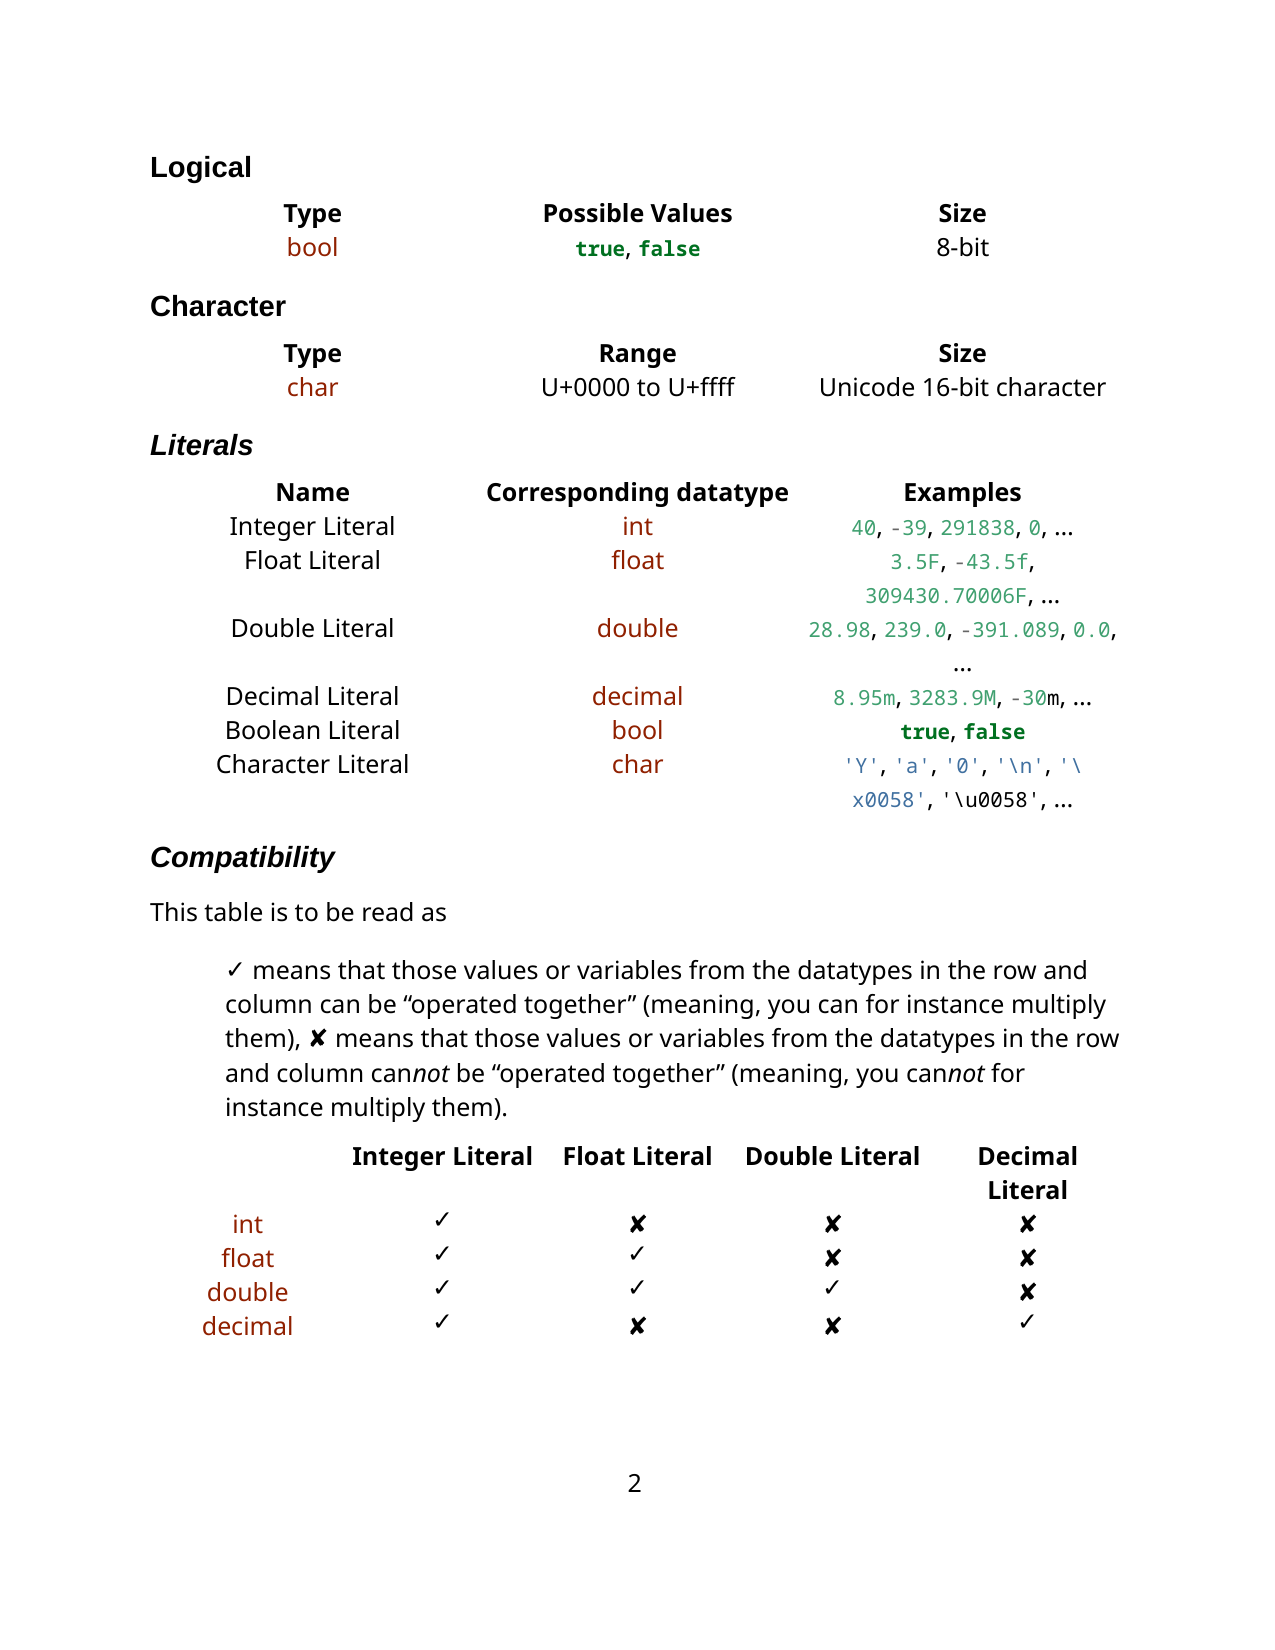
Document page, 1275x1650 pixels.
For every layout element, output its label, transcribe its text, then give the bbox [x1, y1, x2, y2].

table_header Name [150, 474, 475, 508]
table_header [150, 1138, 345, 1206]
table_cell U+0000 to U+ffff [475, 369, 800, 403]
table_cell Float Literal [150, 543, 475, 611]
table_cell ✘ [930, 1206, 1125, 1241]
table_cell int [150, 1206, 345, 1241]
table_cell char [475, 747, 800, 815]
subtitle Logical [150, 150, 1125, 183]
text This table is to be read as [150, 895, 1125, 929]
table_cell 8.95m, 3283.9M, -30m, … [800, 679, 1125, 713]
table_cell 8-bit [800, 230, 1125, 264]
table_cell [540, 1275, 735, 1309]
table_cell Decimal Literal [150, 679, 475, 713]
table_cell float [475, 543, 800, 611]
table_cell char [150, 369, 475, 403]
table_header Range [475, 335, 800, 369]
text means that those values or variables from the datatypes in the row and column can be “operated together” (meaning, you can for instance multiply them), ✘ means that those values or variables from the datatypes in the row and column cannot be “operated together” (meaning, you cannot for instance multiply them). [225, 953, 1125, 1123]
table_cell [735, 1275, 930, 1309]
table_header Examples [800, 474, 1125, 508]
table_cell true, false [800, 713, 1125, 747]
table_cell Boolean Literal [150, 713, 475, 747]
table_cell ✘ [540, 1309, 735, 1343]
table_cell true, false [475, 230, 800, 264]
table_cell int [475, 509, 800, 542]
table_cell 'Y', 'a', '0', '\n', '\x0058', '\u0058', … [800, 747, 1125, 815]
table_cell decimal [475, 679, 800, 713]
table_cell float [150, 1241, 345, 1274]
table_header Size [800, 335, 1125, 369]
table_header Possible Values [475, 196, 800, 230]
table_cell [345, 1206, 540, 1241]
table_cell [540, 1241, 735, 1274]
table_cell [345, 1309, 540, 1343]
table_cell ✘ [540, 1206, 735, 1241]
table_cell ✘ [735, 1206, 930, 1241]
table_cell 3.5F, -43.5f, 309430.70006F, … [800, 543, 1125, 611]
table_cell [345, 1275, 540, 1309]
table_cell 40, -39, 291838, 0, … [800, 509, 1125, 542]
subtitle Literals [150, 428, 1125, 462]
table_cell decimal [150, 1309, 345, 1343]
table_cell ✘ [735, 1309, 930, 1343]
table_cell double [150, 1275, 345, 1309]
table_header Type [150, 196, 475, 230]
table_header Size [800, 196, 1125, 230]
table_cell 28.98, 239.0, -391.089, 0.0, … [800, 611, 1125, 679]
table_cell [345, 1241, 540, 1274]
table_cell Integer Literal [150, 509, 475, 542]
table_header Type [150, 335, 475, 369]
subtitle Compatibility [150, 840, 1125, 873]
table_cell ✘ [735, 1241, 930, 1274]
table_cell Unicode 16-bit character [800, 369, 1125, 403]
table_header Double Literal [735, 1138, 930, 1206]
table_cell ✘ [930, 1241, 1125, 1274]
table_header Float Literal [540, 1138, 735, 1206]
table_cell bool [150, 230, 475, 264]
table_cell double [475, 611, 800, 679]
table_cell bool [475, 713, 800, 747]
table_header Decimal Literal [930, 1138, 1125, 1206]
subtitle Character [150, 289, 1125, 323]
table_header Integer Literal [345, 1138, 540, 1206]
table_cell [930, 1309, 1125, 1343]
table_cell ✘ [930, 1275, 1125, 1309]
table_cell Character Literal [150, 747, 475, 815]
table_header Corresponding datatype [475, 474, 800, 508]
table_cell Double Literal [150, 611, 475, 679]
